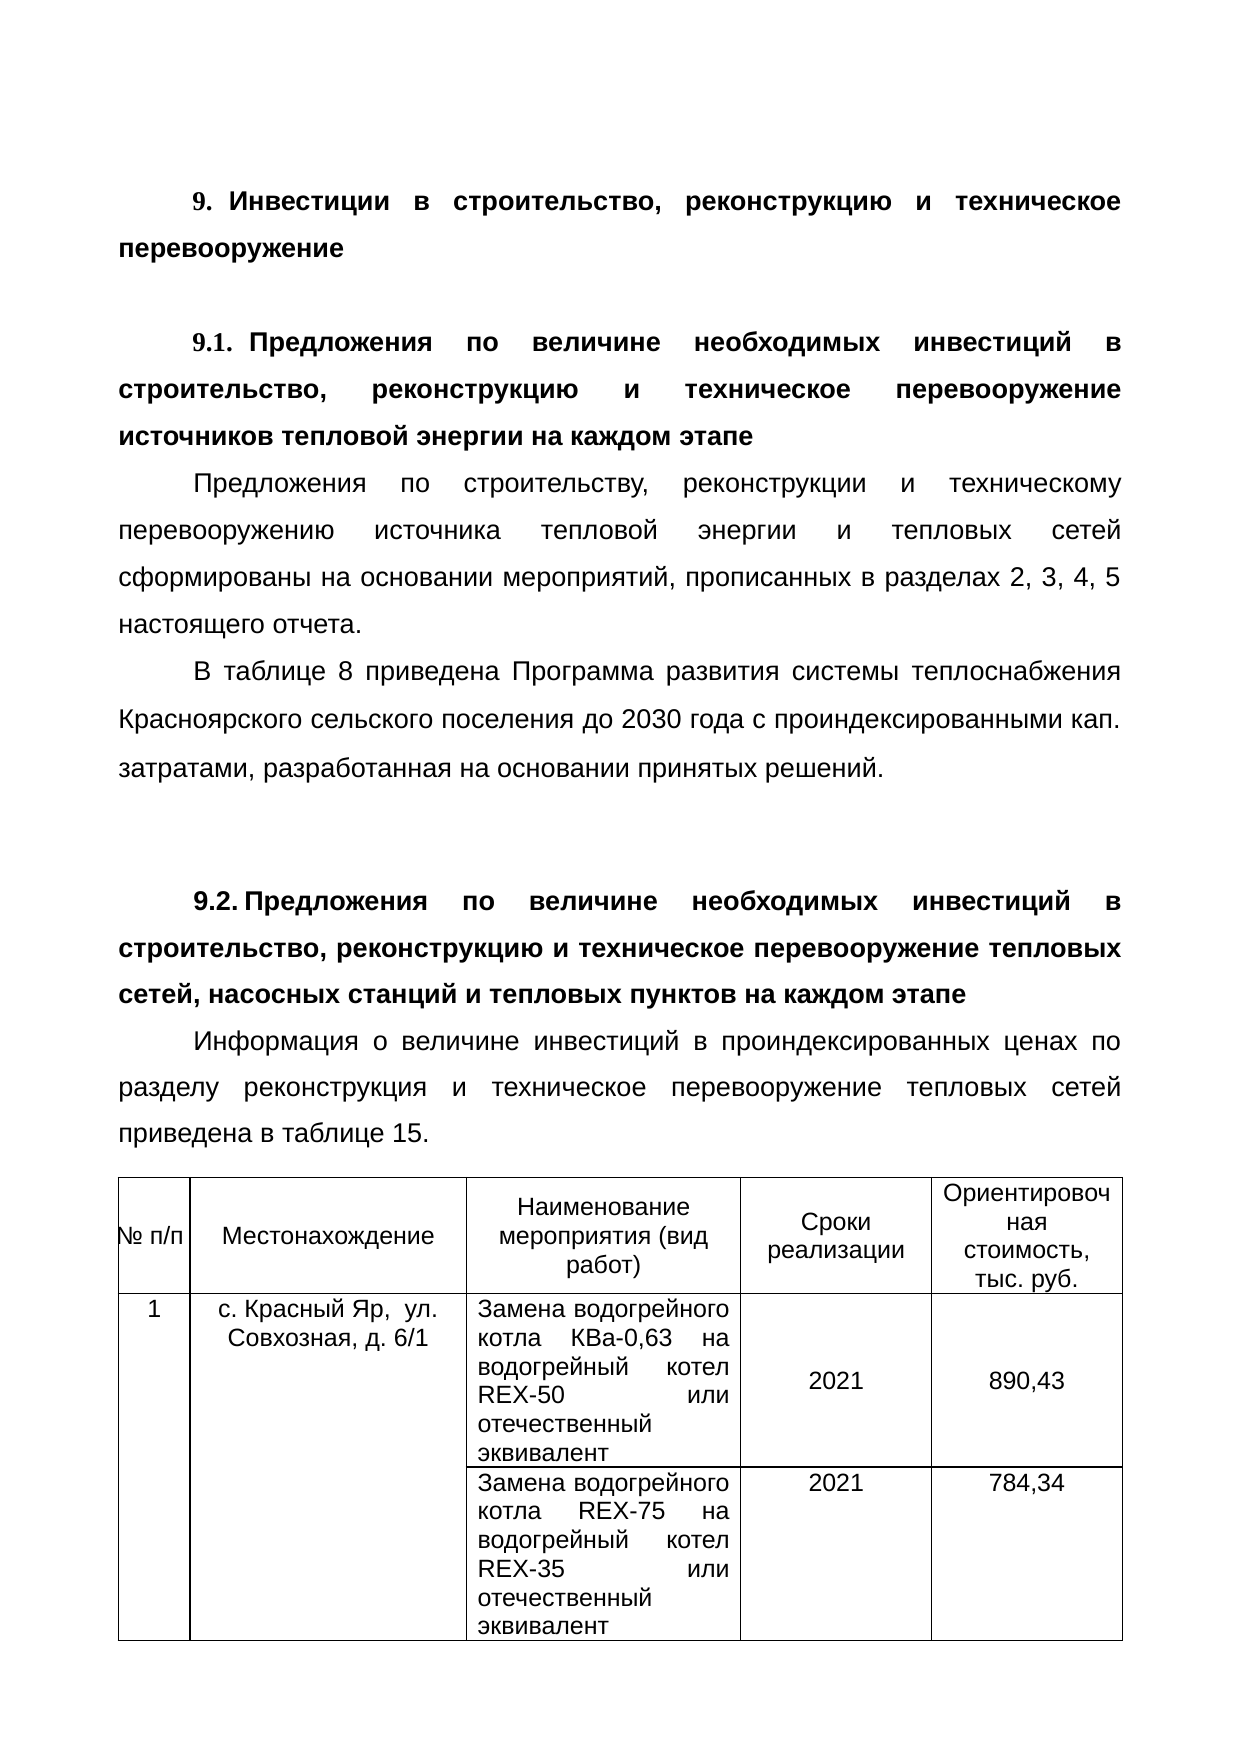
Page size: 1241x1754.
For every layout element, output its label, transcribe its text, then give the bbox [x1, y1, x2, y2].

table_cell с. Красный Яр, ул. Совхозная, д. 6/1 [191, 1294, 466, 1640]
list Предложения по величине необходимых инвестиций в строительство, реконструкцию и техническое перевооружение источников тепловой энергии на каждом этапе [118, 326, 1122, 451]
text Информация о величине инвестиций в проиндексированных ценах по разделу реконструкция и техническое перевооружение тепловых сетей приведена в таблице 15. [118, 1025, 1122, 1148]
text В таблице 8 приведена Программа развития системы теплоснабжения Красноярского сельского поселения до 2030 года с проиндексированными кап. затратами, разработанная на основании принятых решений. [118, 655, 1122, 783]
table_header Ориентировочная стоимость, тыс. руб. [932, 1178, 1122, 1293]
table_cell 890,43 [932, 1294, 1122, 1466]
table_header Местонахождение [191, 1178, 466, 1293]
list Инвестиции в строительство, реконструкцию и техническое перевооружение [118, 185, 1122, 263]
list Предложения по величине необходимых инвестиций в строительство, реконструкцию и техническое перевооружение тепловых сетей, насосных станций и тепловых пунктов на каждом этапе [118, 885, 1122, 1010]
table_cell 2021 [741, 1294, 931, 1466]
table_cell 2021 [741, 1468, 931, 1640]
table_cell Замена водогрейного котла REX-75 на водогрейный котел REX-35 или отечественный эквивалент [467, 1468, 740, 1640]
table_header Наименование мероприятия (вид работ) [467, 1178, 740, 1293]
table_cell Замена водогрейного котла КВа-0,63 на водогрейный котел REX-50 или отечественный эквивалент [467, 1294, 740, 1466]
text Предложения по строительству, реконструкции и техническому перевооружению источника тепловой энергии и тепловых сетей сформированы на основании мероприятий, прописанных в разделах 2, 3, 4, 5 настоящего отчета. [118, 467, 1122, 639]
table_header № п/п [119, 1178, 189, 1293]
table_cell 1 [119, 1294, 189, 1640]
table_cell 784,34 [932, 1468, 1122, 1640]
table_header Сроки реализации [741, 1178, 931, 1293]
